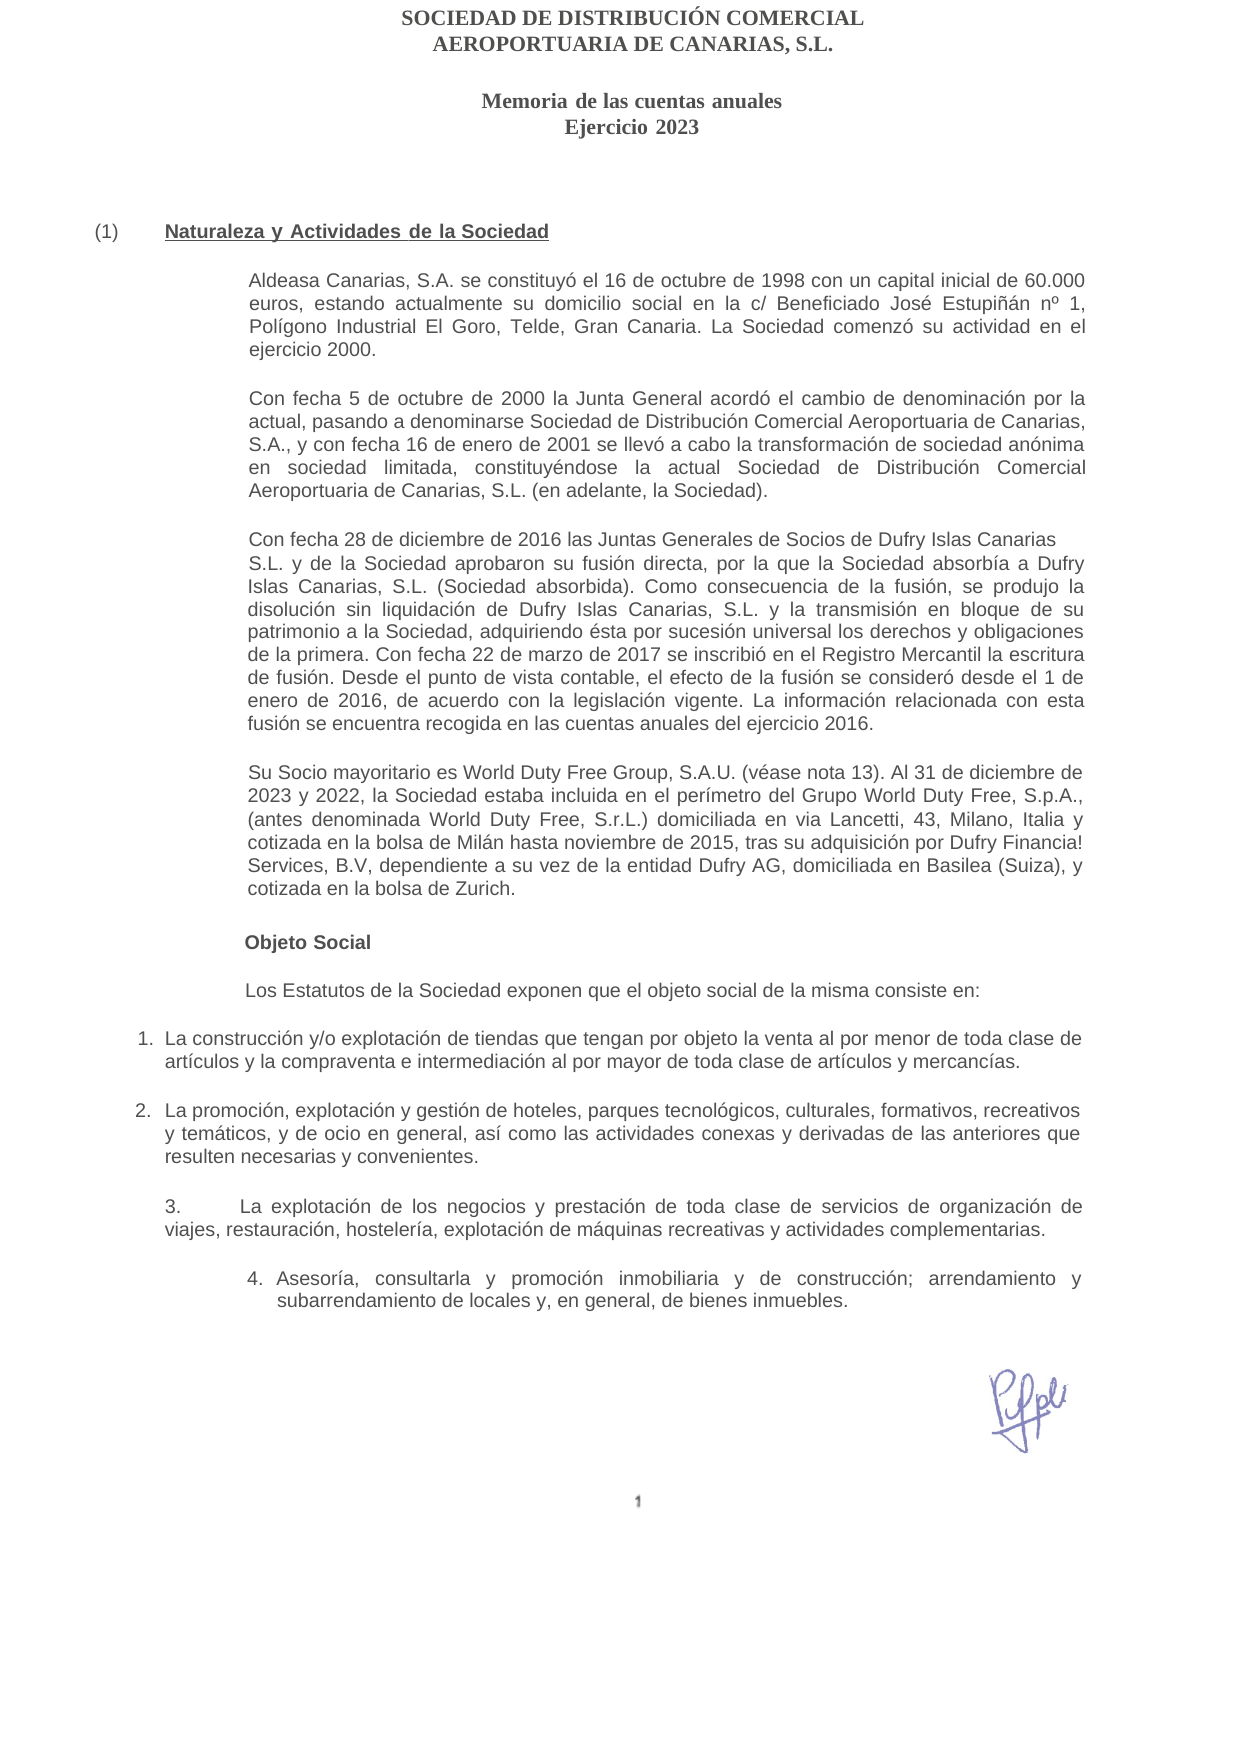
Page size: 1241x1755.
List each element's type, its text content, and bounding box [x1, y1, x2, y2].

text Con fecha 28 de diciembre de 2016 las Juntas Generales de Socios de Dufry Islas Canarias [248, 528, 1099, 551]
subtitle SOCIEDAD DE DISTRIBUCIÓN COMERCIAL AEROPORTUARIA DE CANARIAS, S.L. [365, 5, 901, 56]
text Los Estatutos de la Sociedad exponen que el objeto social de la misma consiste en: [245, 979, 1099, 1002]
text Su Socio mayoritario es World Duty Free Group, S.A.U. (véase nota 13). Al 31 de diciembre de 2023 y 2022, la Sociedad estaba incluida en el perímetro del Grupo World Duty Free, S.p.A., (antes denominada World Duty Free, S.r.L.) domiciliada en via Lancetti, 43, Milano, Italia y cotizada en la bolsa de Milán hasta noviembre de 2015, tras su adquisición por Dufry Financia! Services, B.V, dependiente a su vez de la entidad Dufry AG, domiciliada en Basilea (Suiza), y cotizada en la bolsa de Zurich. [247, 761, 1085, 899]
list Naturaleza y Actividades de la Sociedad [94, 219, 1099, 243]
text Aldeasa Canarias, S.A. se constituyó el 16 de octubre de 1998 con un capital inicial de 60.000 euros, estando actualmente su domicilio social en la c/ Beneficiado José Estupiñán nº 1, Polígono Industrial El Goro, Telde, Gran Canaria. La Sociedad comenzó su actividad en el ejercicio 2000. [248, 269, 1087, 361]
list La construcción y/o explotación de tiendas que tengan por objeto la venta al por menor de toda clase de artículos y la compraventa e intermediación al por mayor de toda clase de artículos y mercancías. [137, 1027, 1084, 1073]
list La promoción, explotación y gestión de hoteles, parques tecnológicos, culturales, formativos, recreativos y temáticos, y de ocio en general, así como las actividades conexas y derivadas de las anteriores que resulten necesarias y convenientes. [135, 1099, 1082, 1168]
text S.L. y de la Sociedad aprobaron su fusión directa, por la que la Sociedad absorbía a Dufry Islas Canarias, S.L. (Sociedad absorbida). Como consecuencia de la fusión, se produjo la disolución sin liquidación de Dufry Islas Canarias, S.L. y la transmisión en bloque de su patrimonio a la Sociedad, adquiriendo ésta por sucesión universal los derechos y obligaciones de la primera. Con fecha 22 de marzo de 2017 se inscribió en el Registro Mercantil la escritura de fusión. Desde el punto de vista contable, el efecto de la fusión se consideró desde el 1 de enero de 2016, de acuerdo con la legislación vigente. La información relacionada con esta fusión se encuentra recogida en las cuentas anuales del ejercicio 2016. [247, 552, 1086, 735]
subtitle Objeto Social [244, 931, 1099, 953]
list Asesoría, consultarla y promoción inmobiliaria y de construcción; arrendamiento y subarrendamiento de locales y, en general, de bienes inmuebles. [247, 1266, 1082, 1312]
text Con fecha 5 de octubre de 2000 la Junta General acordó el cambio de denominación por la actual, pasando a denominarse Sociedad de Distribución Comercial Aeroportuaria de Canarias, S.A., y con fecha 16 de enero de 2001 se llevó a cabo la transformación de sociedad anónima en sociedad limitada, constituyéndose la actual Sociedad de Distribución Comercial Aeroportuaria de Canarias, S.L. (en adelante, la Sociedad). [248, 387, 1087, 502]
subtitle Memoria de las cuentas anuales Ejercicio 2023 [478, 88, 785, 139]
list La explotación de los negocios y prestación de toda clase de servicios de organización de viajes, restauración, hostelería, explotación de máquinas recreativas y actividades complementarias. [164, 1194, 1084, 1241]
